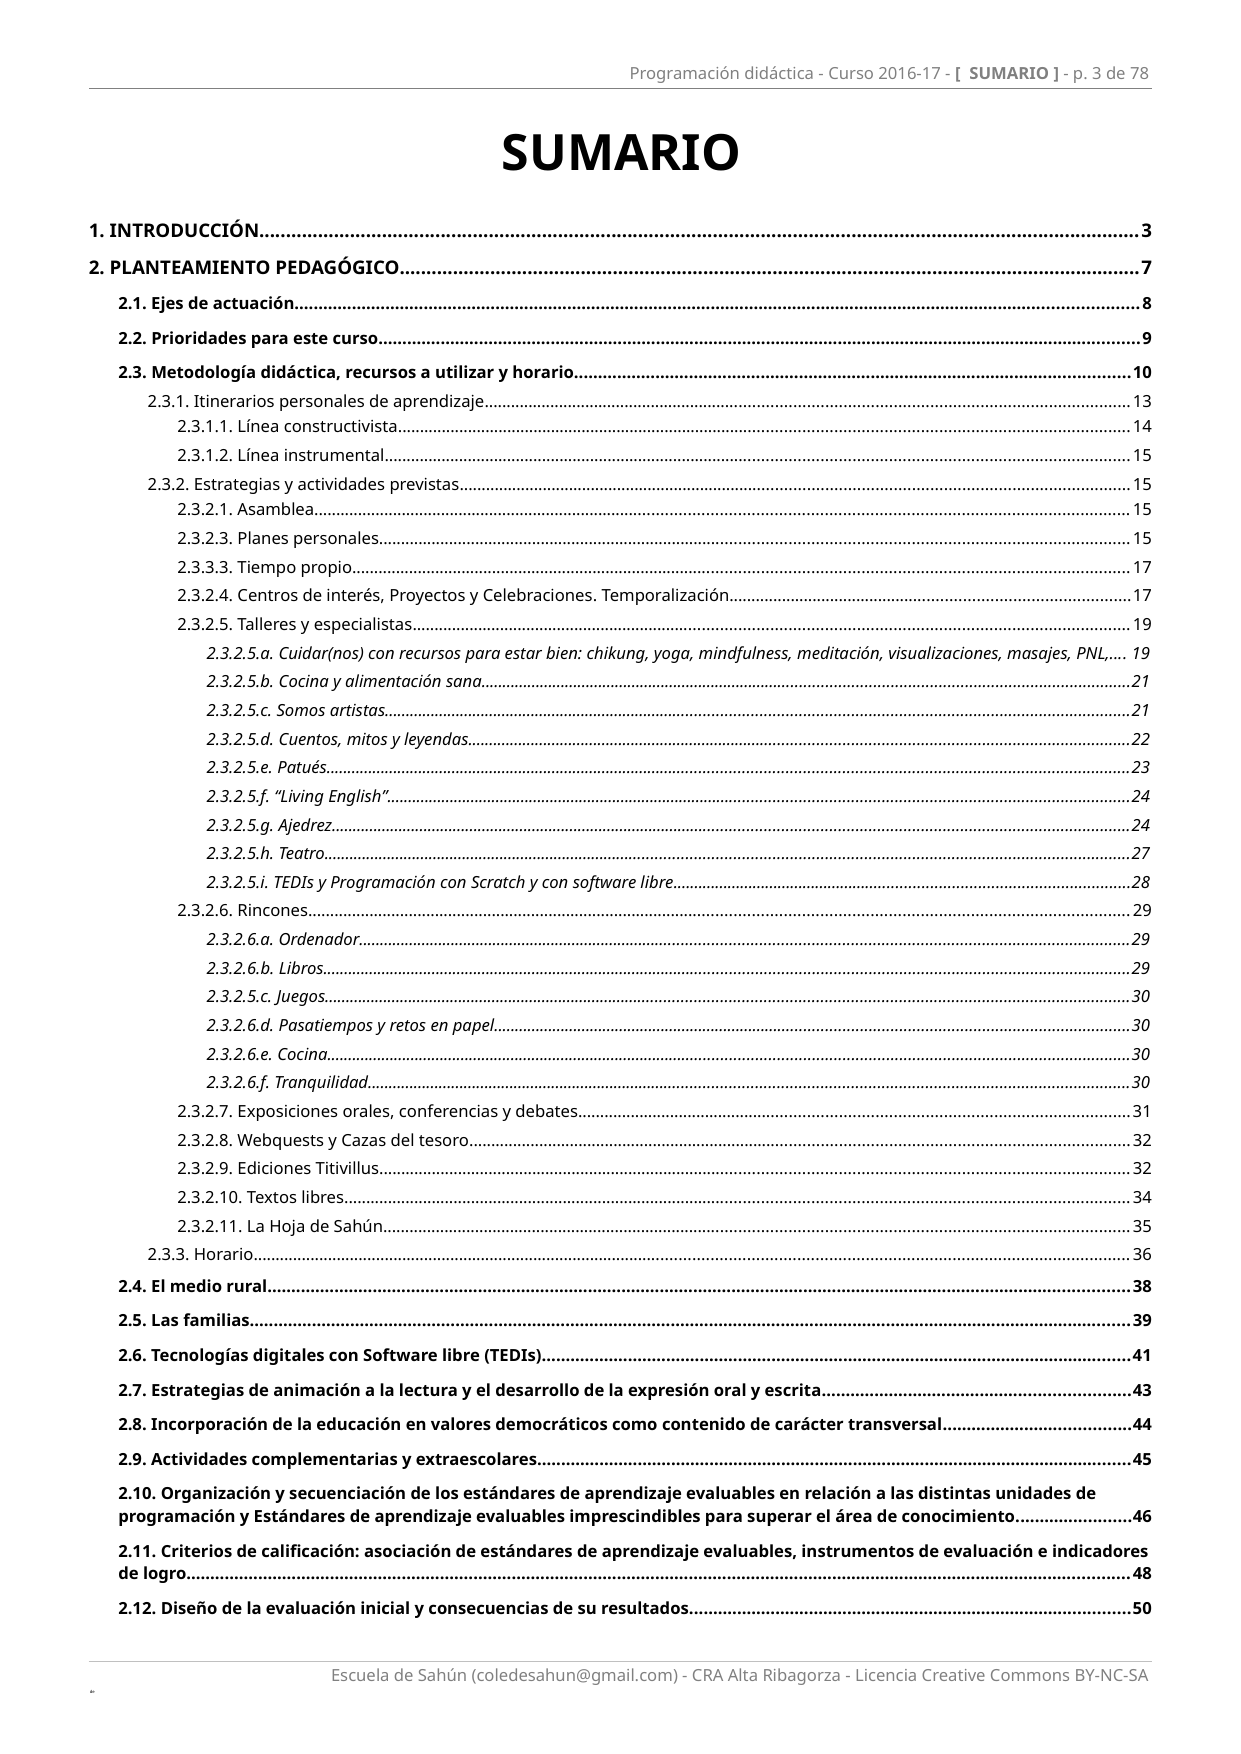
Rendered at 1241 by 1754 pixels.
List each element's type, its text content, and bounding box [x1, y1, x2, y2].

text 2.3.2.11. La Hoja de Sahún 35 [177, 1214, 1152, 1237]
text 2.3.2.6.b. Libros 29 [206, 956, 1152, 979]
text 2.3.2.5.i. TEDIs y Programación con Scratch y con software libre 28 [206, 870, 1152, 893]
text 2.3.2.5.h. Teatro 27 [206, 842, 1152, 864]
text 2.3.2.9. Ediciones Titivillus 32 [177, 1157, 1152, 1179]
text 2.3.1.1. Línea constructivista 14 [177, 415, 1152, 438]
text 2.3.2.5.c. Juegos 30 [206, 985, 1152, 1008]
text 2.3.1.2. Línea instrumental 15 [177, 444, 1152, 466]
text 2.3.2.10. Textos libres 34 [177, 1186, 1152, 1208]
text 2.5. Las familias 39 [118, 1309, 1152, 1332]
text 2.3.2.5.a. Cuidar(nos) con recursos para estar bien: chikung, yoga, mindfulness, meditación, visualizaciones, masajes, PNL,... 19 [206, 641, 1152, 664]
text 2.3.2.6.d. Pasatiempos y retos en papel 30 [206, 1014, 1152, 1036]
subtitle SUMARIO [91, 117, 1152, 185]
text 2.3.2.5.g. Ajedrez 24 [206, 813, 1152, 836]
text 2.3.2.5.b. Cocina y alimentación sana 21 [206, 670, 1152, 693]
text 2.3.2. Estrategias y actividades previstas 15 [147, 472, 1152, 495]
text 2.3.2.5. Talleres y especialistas 19 [177, 613, 1152, 635]
text 2.3.3.3. Tiempo propio 17 [177, 555, 1152, 578]
text 2.1. Ejes de actuación 8 [118, 292, 1152, 314]
text 2.3.2.3. Planes personales 15 [177, 527, 1152, 549]
text 2.3.2.5.f. “Living English” 24 [206, 784, 1152, 807]
text 2.3.2.1. Asamblea 15 [177, 498, 1152, 521]
text 2.3.2.6.e. Cocina 30 [206, 1042, 1152, 1065]
text 1. INTRODUCCIÓN 3 [88, 217, 1152, 242]
text 2.3. Metodología didáctica, recursos a utilizar y horario 10 [118, 361, 1152, 383]
text 2.12. Diseño de la evaluación inicial y consecuencias de su resultados. 50 [118, 1596, 1152, 1619]
text 2.3.2.7. Exposiciones orales, conferencias y debates 31 [177, 1099, 1152, 1122]
text 2. PLANTEAMIENTO PEDAGÓGICO 7 [88, 254, 1152, 280]
text 2.3.2.6.f. Tranquilidad 30 [206, 1071, 1152, 1094]
text 2.8. Incorporación de la educación en valores democráticos como contenido de carácter transversal 44 [118, 1413, 1152, 1435]
text 2.3.2.5.e. Patués 23 [206, 756, 1152, 778]
text 2.3.2.6.a. Ordenador 29 [206, 928, 1152, 950]
text 2.3.2.5.c. Somos artistas 21 [206, 698, 1152, 721]
text 2.11. Criterios de calificación: asociación de estándares de aprendizaje evaluables, instrumentos de evaluación e indicadores de logro. 48 [118, 1539, 1152, 1584]
text 2.3.3. Horario 36 [147, 1243, 1152, 1266]
text 2.2. Prioridades para este curso 9 [118, 326, 1152, 349]
text 2.9. Actividades complementarias y extraescolares 45 [118, 1447, 1152, 1470]
text 2.3.2.5.d. Cuentos, mitos y leyendas 22 [206, 727, 1152, 750]
text 2.7. Estrategias de animación a la lectura y el desarrollo de la expresión oral y escrita 43 [118, 1378, 1152, 1401]
text 2.3.2.4. Centros de interés, Proyectos y Celebraciones. Temporalización 17 [177, 584, 1152, 607]
text 2.4. El medio rural 38 [118, 1274, 1152, 1297]
text 2.6. Tecnologías digitales con Software libre (TEDIs) 41 [118, 1343, 1152, 1366]
text 2.3.1. Itinerarios personales de aprendizaje 13 [147, 389, 1152, 412]
text 2.10. Organización y secuenciación de los estándares de aprendizaje evaluables en relación a las distintas unidades de programación y Estándares de aprendizaje evaluables imprescindibles para superar el área de conocimiento. 46 [118, 1482, 1152, 1527]
text 2.3.2.8. Webquests y Cazas del tesoro 32 [177, 1128, 1152, 1151]
text 2.3.2.6. Rincones 29 [177, 899, 1152, 922]
